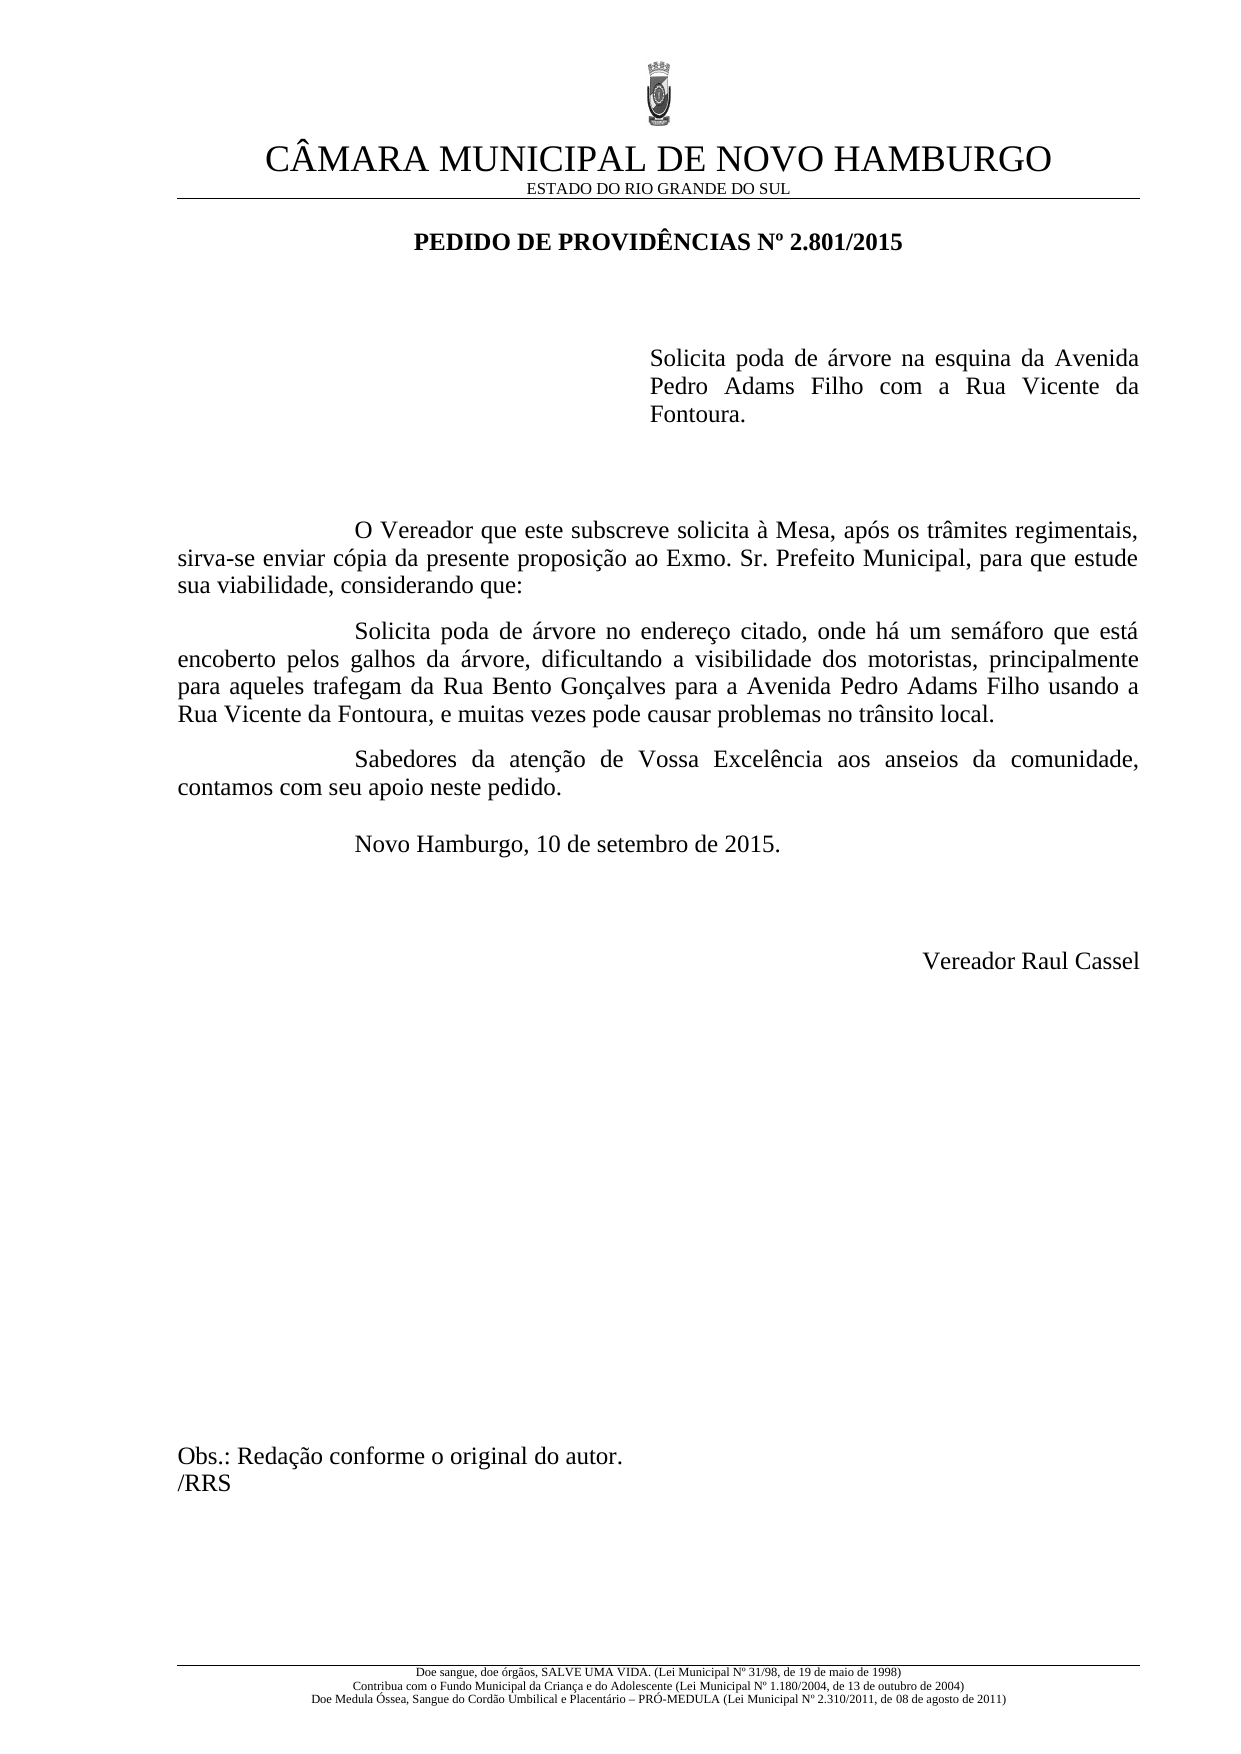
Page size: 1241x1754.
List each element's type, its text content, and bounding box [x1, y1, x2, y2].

text Obs.: Redação conforme o original do autor. [177, 1442, 1140, 1469]
text Solicita poda de árvore no endereço citado, onde há um semáforo que está encoberto pelos galhos da árvore, dificultando a visibilidade dos motoristas, principalmente para aqueles trafegam da Rua Bento Gonçalves para a Avenida Pedro Adams Filho usando a Rua Vicente da Fontoura, e muitas vezes pode causar problemas no trânsito local. [177, 617, 1140, 728]
text /RRS [177, 1469, 1140, 1497]
text Novo Hamburgo, 10 de setembro de 2015. [177, 831, 1140, 858]
text Vereador Raul Cassel [177, 947, 1140, 974]
text Sabedores da atenção de Vossa Excelência aos anseios da comunidade, contamos com seu apoio neste pedido. [177, 746, 1140, 801]
text Solicita poda de árvore na esquina da Avenida Pedro Adams Filho com a Rua Vicente da Fontoura. [649, 344, 1140, 428]
text O Vereador que este subscreve solicita à Mesa, após os trâmites regimentais, sirva-se enviar cópia da presente proposição ao Exmo. Sr. Prefeito Municipal, para que estude sua viabilidade, considerando que: [177, 516, 1140, 599]
text PEDIDO DE PROVIDÊNCIAS Nº 2.801/2015 [177, 228, 1140, 256]
